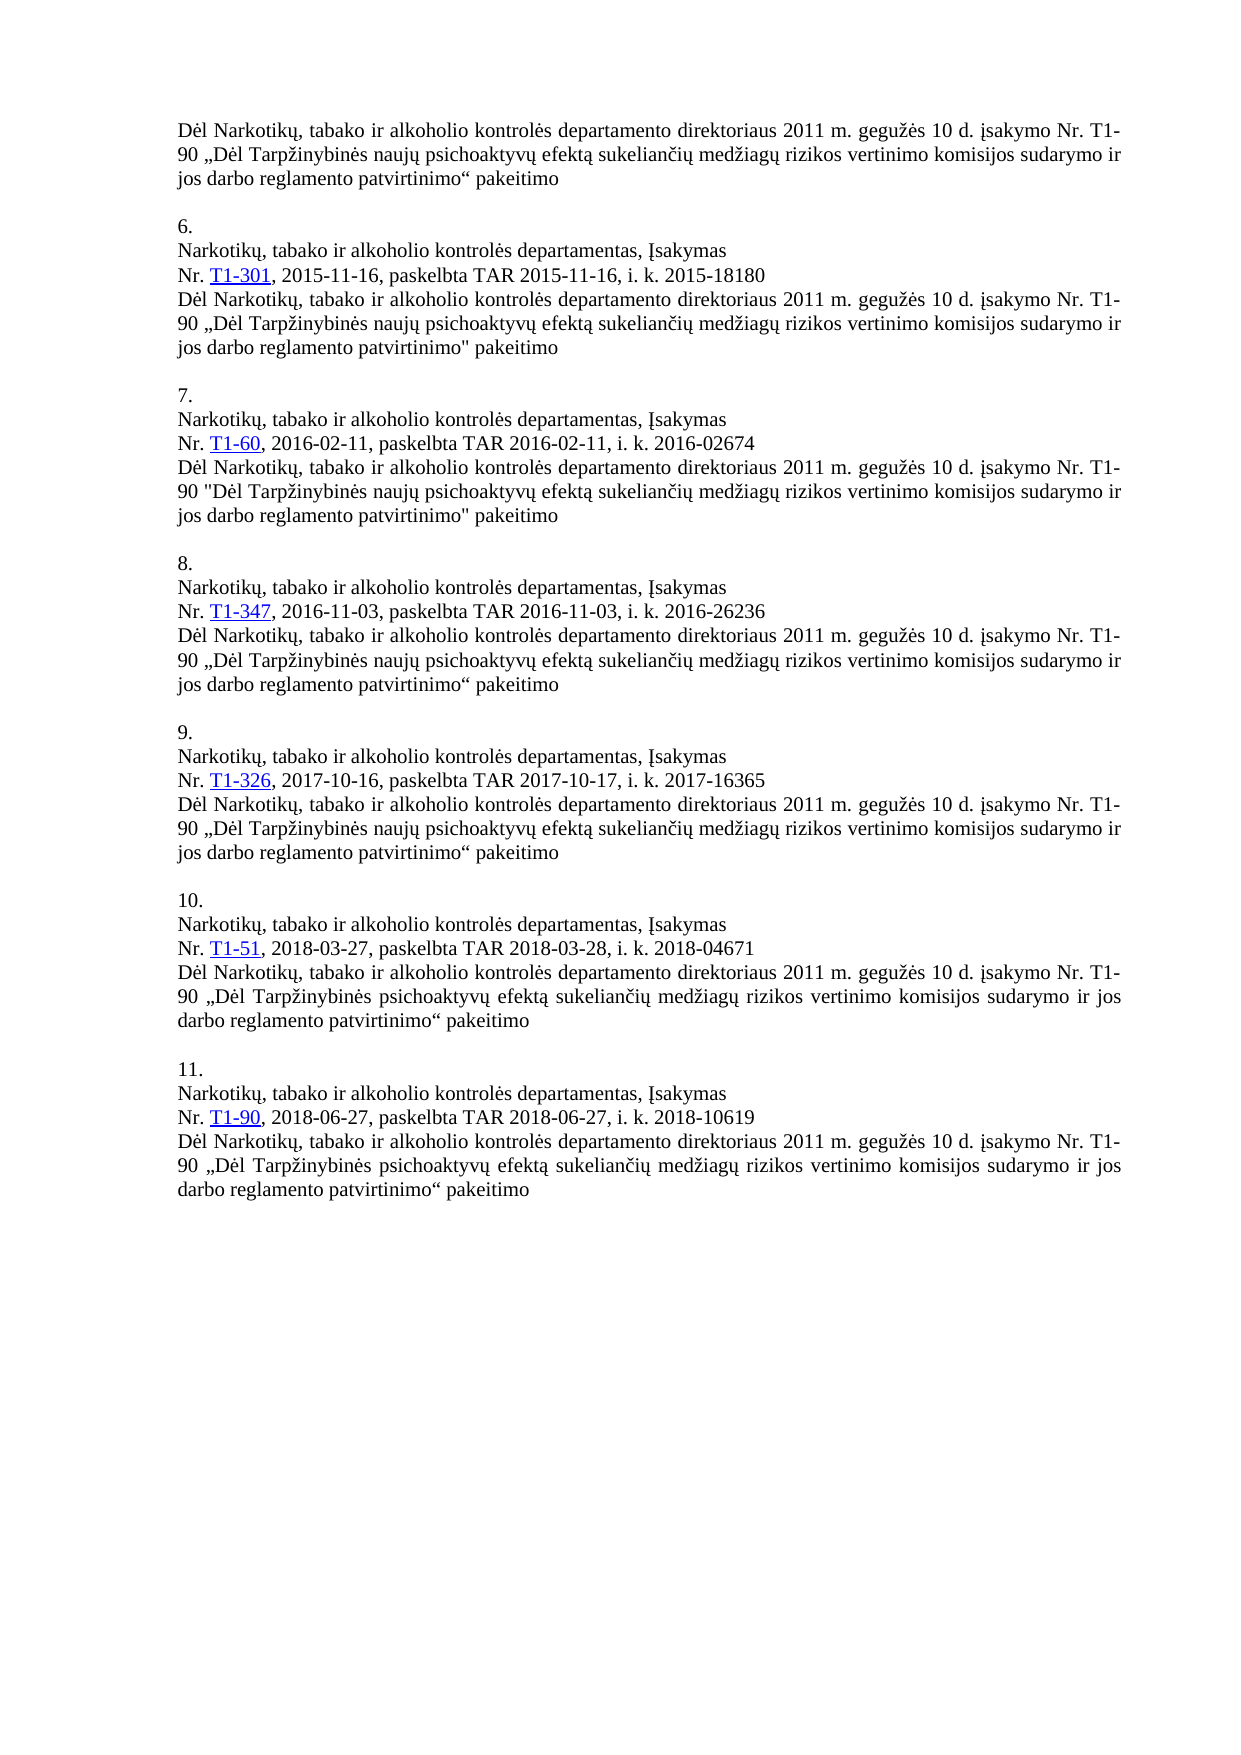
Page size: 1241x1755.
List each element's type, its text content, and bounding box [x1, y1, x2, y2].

text Dėl Narkotikų, tabako ir alkoholio kontrolės departamento direktoriaus 2011 m. gegužės 10 d. įsakymo Nr. T1-90 „Dėl Tarpžinybinės naujų psichoaktyvų efektą sukeliančių medžiagų rizikos vertinimo komisijos sudarymo ir jos darbo reglamento patvirtinimo" pakeitimo [177, 287, 1122, 359]
text Narkotikų, tabako ir alkoholio kontrolės departamentas, Įsakymas [177, 1081, 1122, 1105]
text Nr. T1-90, 2018-06-27, paskelbta TAR 2018-06-27, i. k. 2018-10619 [177, 1105, 1122, 1129]
text 6. [177, 214, 1122, 238]
text Dėl Narkotikų, tabako ir alkoholio kontrolės departamento direktoriaus 2011 m. gegužės 10 d. įsakymo Nr. T1-90 „Dėl Tarpžinybinės naujų psichoaktyvų efektą sukeliančių medžiagų rizikos vertinimo komisijos sudarymo ir jos darbo reglamento patvirtinimo“ pakeitimo [177, 623, 1122, 696]
text Dėl Narkotikų, tabako ir alkoholio kontrolės departamento direktoriaus 2011 m. gegužės 10 d. įsakymo Nr. T1-90 „Dėl Tarpžinybinės psichoaktyvų efektą sukeliančių medžiagų rizikos vertinimo komisijos sudarymo ir jos darbo reglamento patvirtinimo“ pakeitimo [177, 1129, 1122, 1201]
text Nr. T1-301, 2015-11-16, paskelbta TAR 2015-11-16, i. k. 2015-18180 [177, 262, 1122, 287]
text Narkotikų, tabako ir alkoholio kontrolės departamentas, Įsakymas [177, 407, 1122, 431]
text Dėl Narkotikų, tabako ir alkoholio kontrolės departamento direktoriaus 2011 m. gegužės 10 d. įsakymo Nr. T1-90 „Dėl Tarpžinybinės naujų psichoaktyvų efektą sukeliančių medžiagų rizikos vertinimo komisijos sudarymo ir jos darbo reglamento patvirtinimo“ pakeitimo [177, 118, 1122, 190]
text 10. [177, 888, 1122, 912]
text Nr. T1-326, 2017-10-16, paskelbta TAR 2017-10-17, i. k. 2017-16365 [177, 768, 1122, 792]
text Narkotikų, tabako ir alkoholio kontrolės departamentas, Įsakymas [177, 575, 1122, 599]
text Dėl Narkotikų, tabako ir alkoholio kontrolės departamento direktoriaus 2011 m. gegužės 10 d. įsakymo Nr. T1-90 "Dėl Tarpžinybinės naujų psichoaktyvų efektą sukeliančių medžiagų rizikos vertinimo komisijos sudarymo ir jos darbo reglamento patvirtinimo" pakeitimo [177, 455, 1122, 527]
text 11. [177, 1057, 1122, 1081]
text Nr. T1-347, 2016-11-03, paskelbta TAR 2016-11-03, i. k. 2016-26236 [177, 599, 1122, 623]
text Nr. T1-51, 2018-03-27, paskelbta TAR 2018-03-28, i. k. 2018-04671 [177, 936, 1122, 960]
text Narkotikų, tabako ir alkoholio kontrolės departamentas, Įsakymas [177, 238, 1122, 262]
text 7. [177, 383, 1122, 407]
text 8. [177, 551, 1122, 575]
text 9. [177, 720, 1122, 744]
text Nr. T1-60, 2016-02-11, paskelbta TAR 2016-02-11, i. k. 2016-02674 [177, 431, 1122, 455]
text Narkotikų, tabako ir alkoholio kontrolės departamentas, Įsakymas [177, 912, 1122, 936]
text Narkotikų, tabako ir alkoholio kontrolės departamentas, Įsakymas [177, 744, 1122, 768]
text Dėl Narkotikų, tabako ir alkoholio kontrolės departamento direktoriaus 2011 m. gegužės 10 d. įsakymo Nr. T1-90 „Dėl Tarpžinybinės naujų psichoaktyvų efektą sukeliančių medžiagų rizikos vertinimo komisijos sudarymo ir jos darbo reglamento patvirtinimo“ pakeitimo [177, 792, 1122, 864]
text Dėl Narkotikų, tabako ir alkoholio kontrolės departamento direktoriaus 2011 m. gegužės 10 d. įsakymo Nr. T1-90 „Dėl Tarpžinybinės psichoaktyvų efektą sukeliančių medžiagų rizikos vertinimo komisijos sudarymo ir jos darbo reglamento patvirtinimo“ pakeitimo [177, 960, 1122, 1032]
